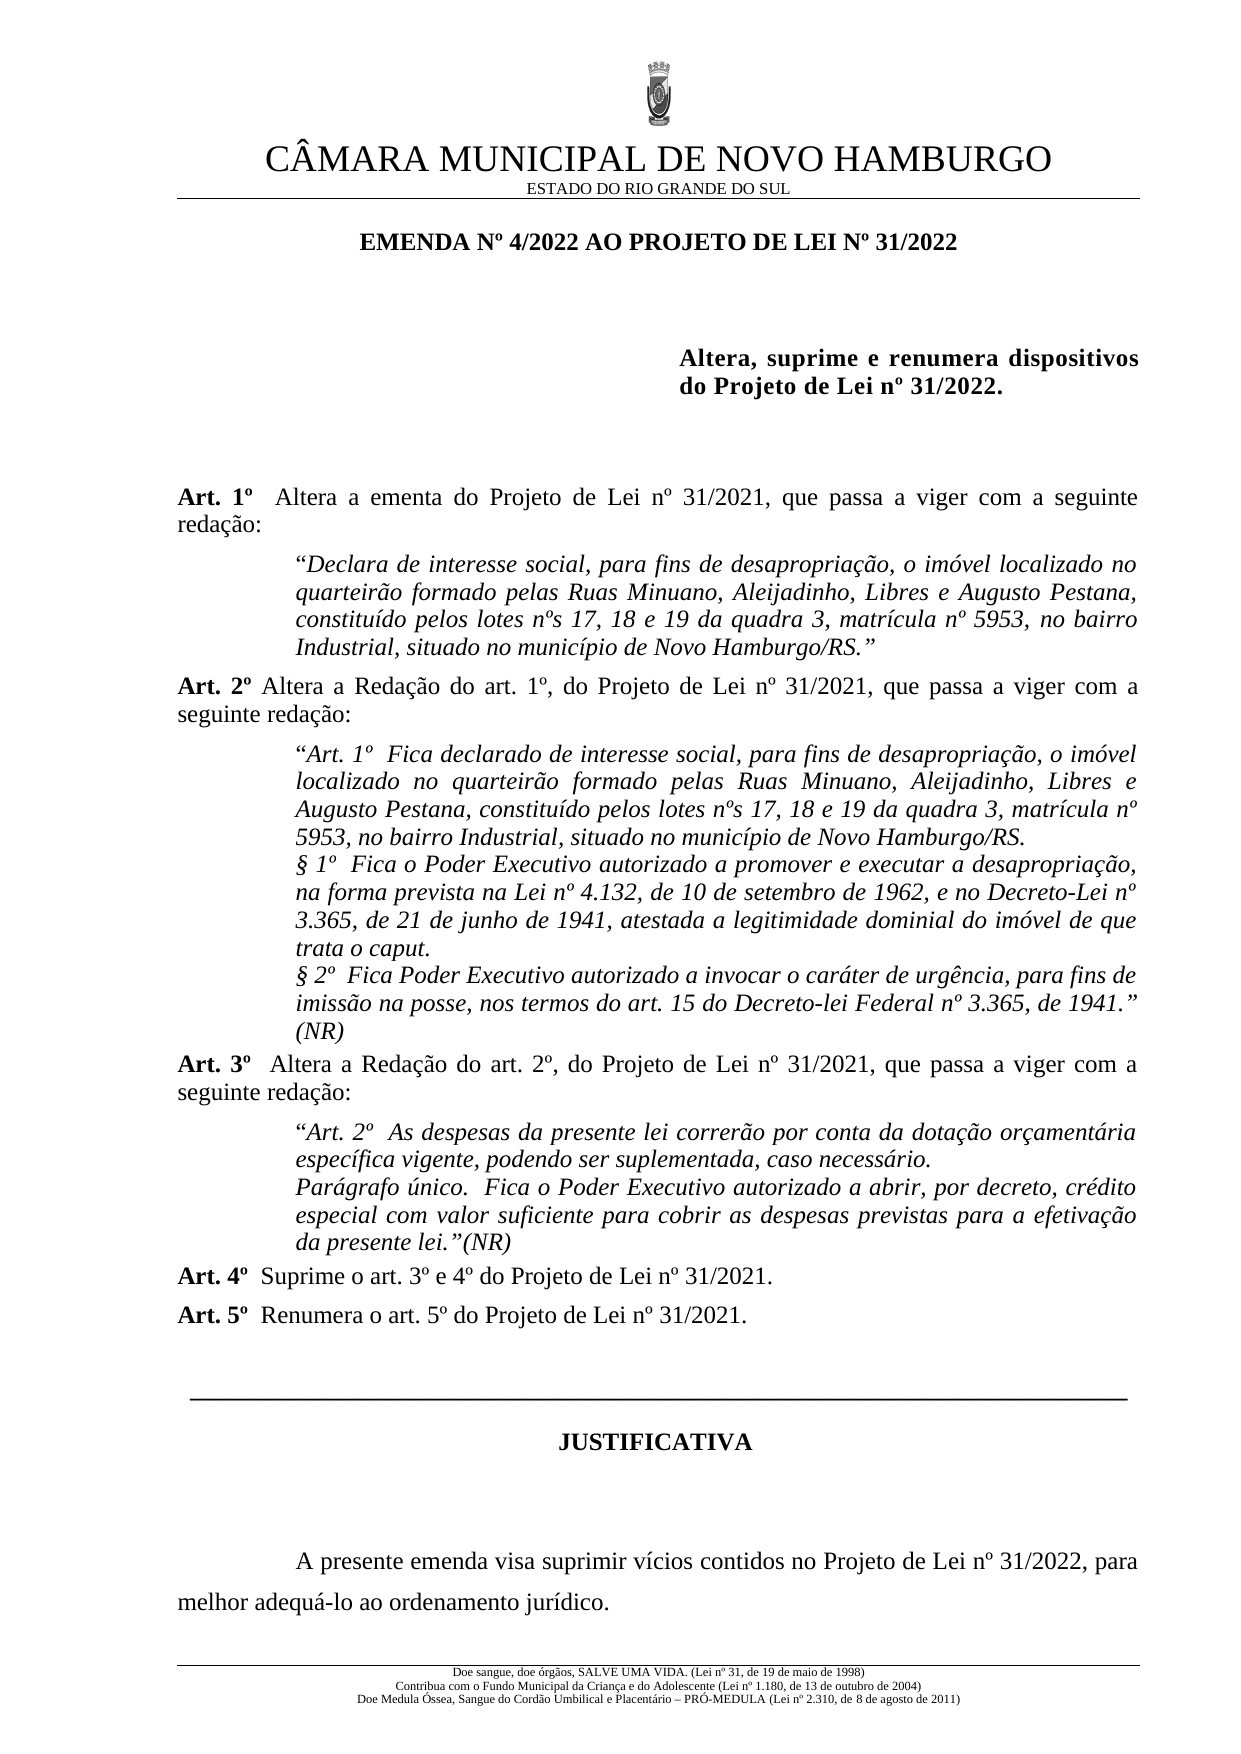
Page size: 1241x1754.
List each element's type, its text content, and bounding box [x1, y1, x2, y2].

text JUSTIFICATIVA [177, 1428, 1140, 1456]
text Art. 5º Renumera o art. 5º do Projeto de Lei nº 31/2021. [177, 1302, 1140, 1329]
text Art. 4º Suprime o art. 3º e 4º do Projeto de Lei nº 31/2021. [177, 1262, 1140, 1290]
text Art. 1º Altera a ementa do Projeto de Lei nº 31/2021, que passa a viger com a seguinte redação: [177, 483, 1140, 538]
text “Art. 1º Fica declarado de interesse social, para fins de desapropriação, o imóvel localizado no quarteirão formado pelas Ruas Minuano, Aleijadinho, Libres e Augusto Pestana, constituído pelos lotes nºs 17, 18 e 19 da quadra 3, matrícula nº 5953, no bairro Industrial, situado no município de Novo Hamburgo/RS. [295, 740, 1140, 851]
text Art. 3º Altera a Redação do art. 2º, do Projeto de Lei nº 31/2021, que passa a viger com a seguinte redação: [177, 1050, 1140, 1106]
text § 2º Fica Poder Executivo autorizado a invocar o caráter de urgência, para fins de imissão na posse, nos termos do art. 15 do Decreto-lei Federal nº 3.365, de 1941.” (NR) [295, 961, 1140, 1044]
text § 1º Fica o Poder Executivo autorizado a promover e executar a desapropriação, na forma prevista na Lei nº 4.132, de 10 de setembro de 1962, e no Decreto-Lei nº 3.365, de 21 de junho de 1941, atestada a legitimidade dominial do imóvel de que trata o caput. [295, 851, 1140, 961]
text Art. 2º Altera a Redação do art. 1º, do Projeto de Lei nº 31/2021, que passa a viger com a seguinte redação: [177, 672, 1140, 728]
text Parágrafo único. Fica o Poder Executivo autorizado a abrir, por decreto, crédito especial com valor suficiente para cobrir as despesas previstas para a efetivação da presente lei.”(NR) [295, 1173, 1140, 1256]
text ___________________________________________________________________________ [177, 1375, 1140, 1402]
text “Declara de interesse social, para fins de desapropriação, o imóvel localizado no quarteirão formado pelas Ruas Minuano, Aleijadinho, Libres e Augusto Pestana, constituído pelos lotes nºs 17, 18 e 19 da quadra 3, matrícula nº 5953, no bairro Industrial, situado no município de Novo Hamburgo/RS.” [295, 550, 1140, 661]
text EMENDA Nº 4/2022 AO PROJETO DE LEI Nº 31/2022 [177, 228, 1140, 256]
text Altera, suprime e renumera dispositivos do Projeto de Lei nº 31/2022. [679, 344, 1140, 400]
text “Art. 2º As despesas da presente lei correrão por conta da dotação orçamentária específica vigente, podendo ser suplementada, caso necessário. [295, 1118, 1140, 1173]
text A presente emenda visa suprimir vícios contidos no Projeto de Lei nº 31/2022, para melhor adequá-lo ao ordenamento jurídico. [177, 1547, 1140, 1616]
